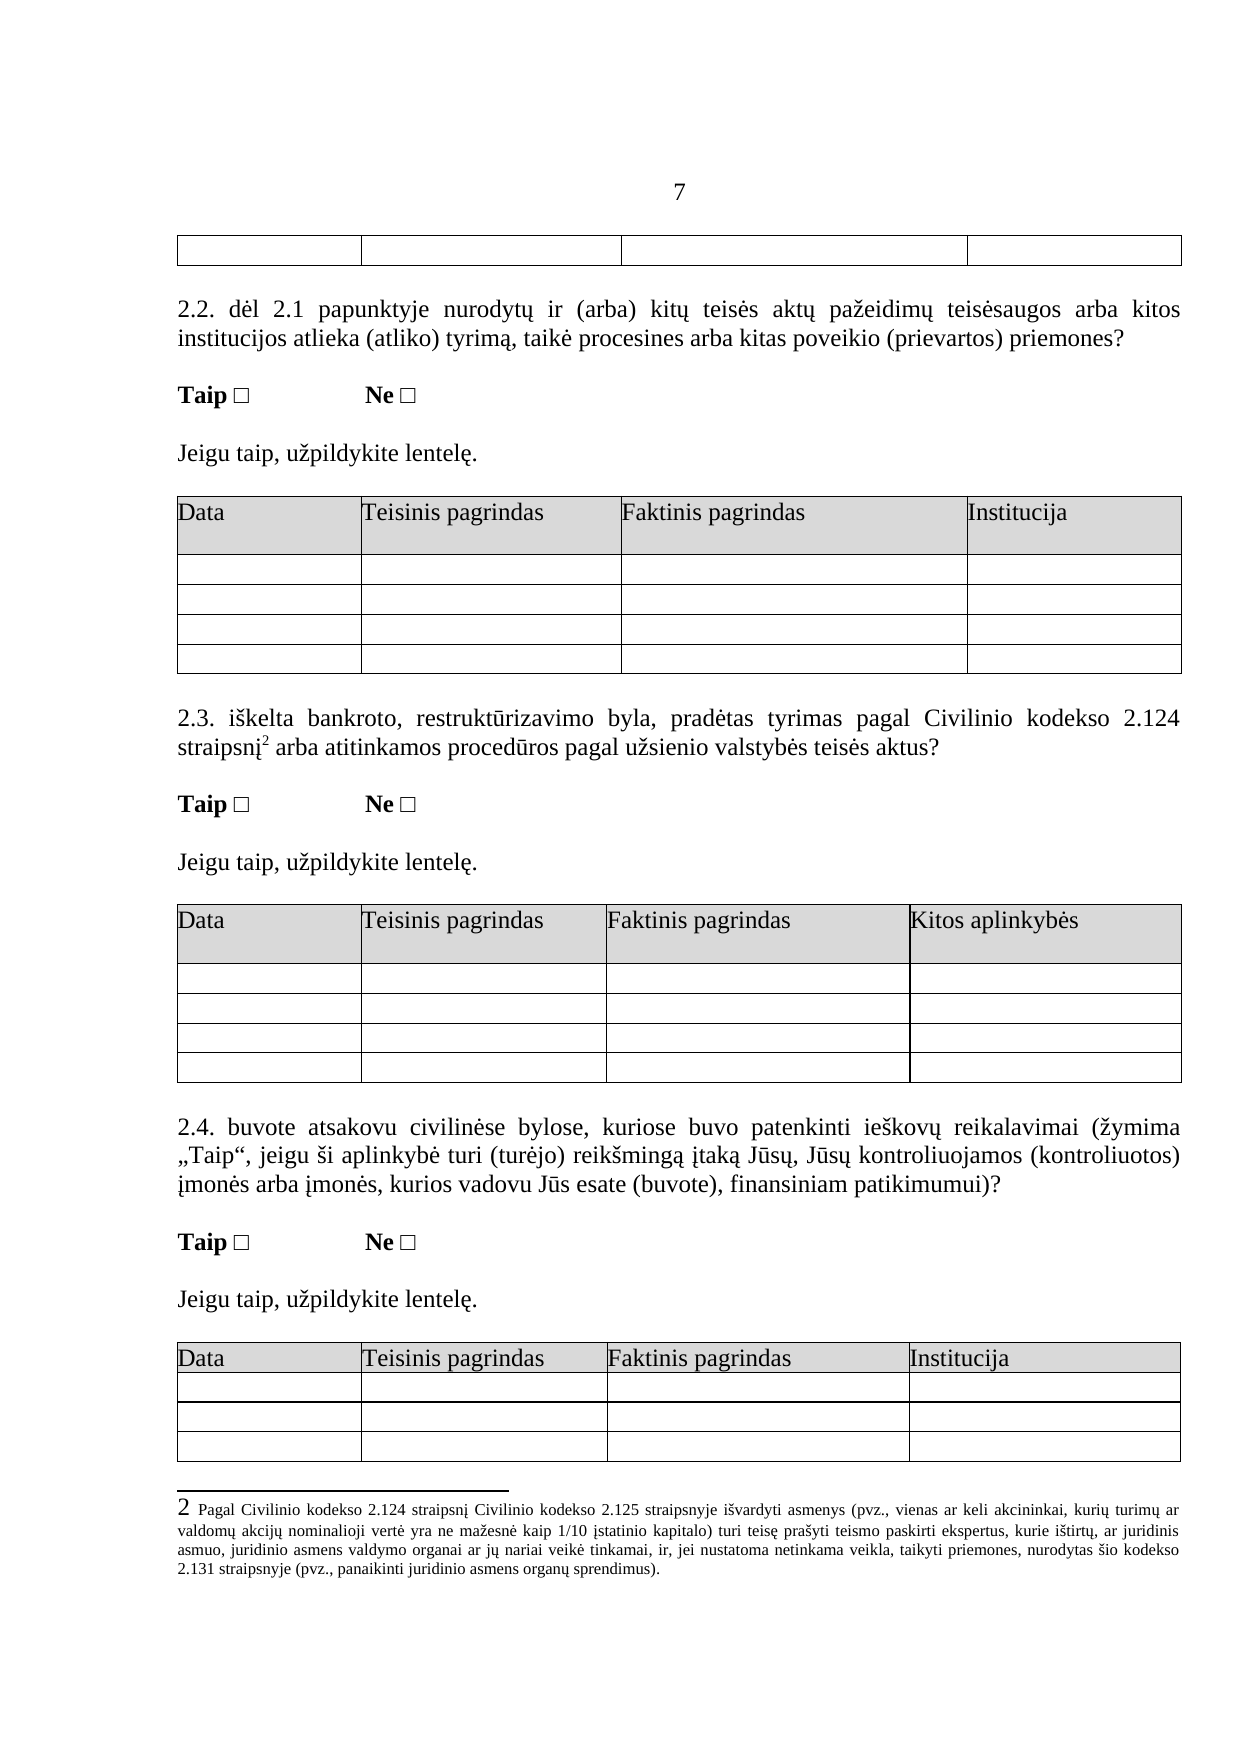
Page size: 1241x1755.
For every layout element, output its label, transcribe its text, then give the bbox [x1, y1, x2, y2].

table_cell [178, 585, 361, 614]
table_cell [362, 1432, 607, 1461]
table_cell [911, 994, 1181, 1022]
table_cell [178, 1403, 361, 1431]
table_cell [178, 615, 361, 643]
table_header Data [178, 497, 361, 554]
table_header Data [178, 905, 361, 963]
table_header Teisinis pagrindas [362, 1343, 607, 1372]
text Pagal Civilinio kodekso 2.124 straipsnį Civilinio kodekso 2.125 straipsnyje išvardyti asmenys (pvz., vienas ar keli akcininkai, kurių turimų ar valdomų akcijų nominalioji vertė yra ne mažesnė kaip 1/10 įstatinio kapitalo) turi teisę prašyti teismo paskirti ekspertus, kurie ištirtų, ar juridinis asmuo, juridinio asmens valdymo organai ar jų nariai veikė tinkamai, ir, jei nustatoma netinkama veikla, taikyti priemones, nurodytas šio kodekso 2.131 straipsnyje (pvz., panaikinti juridinio asmens organų sprendimus). [177, 1492, 1181, 1578]
table_cell [178, 236, 361, 264]
table_cell [178, 645, 361, 673]
table_header Faktinis pagrindas [607, 905, 909, 963]
table_cell [910, 1403, 1180, 1431]
table_cell [622, 555, 967, 584]
table_header Faktinis pagrindas [622, 497, 967, 554]
table_cell [622, 615, 967, 643]
table_cell [910, 1432, 1180, 1461]
table_cell [968, 585, 1181, 614]
text Jeigu taip, užpildykite lentelę. [177, 847, 1181, 876]
table_cell [607, 1024, 909, 1052]
text Jeigu taip, užpildykite lentelę. [177, 438, 1181, 467]
table_header Teisinis pagrindas [362, 905, 606, 963]
table_cell [608, 1373, 909, 1401]
table_cell [910, 1373, 1180, 1401]
text Taip □ Ne □ [177, 789, 1181, 818]
table_cell [362, 555, 621, 584]
table_cell [178, 1024, 361, 1052]
table_cell [607, 964, 909, 993]
table_cell [911, 964, 1181, 993]
text 2.4. buvote atsakovu civilinėse bylose, kuriose buvo patenkinti ieškovų reikalavimai (žymima „Taip“, jeigu ši aplinkybė turi (turėjo) reikšmingą įtaką Jūsų, Jūsų kontroliuojamos (kontroliuotos) įmonės arba įmonės, kurios vadovu Jūs esate (buvote), finansiniam patikimumui)? [177, 1112, 1181, 1198]
text Taip □ Ne □ [177, 381, 1181, 409]
table_cell [911, 1053, 1181, 1082]
table_header Data [178, 1343, 361, 1372]
table_cell [622, 645, 967, 673]
table_cell [622, 585, 967, 614]
table_cell [362, 236, 621, 264]
table_cell [362, 585, 621, 614]
table_header Faktinis pagrindas [608, 1343, 909, 1372]
table_cell [608, 1432, 909, 1461]
table_cell [178, 1373, 361, 1401]
table_cell [178, 964, 361, 993]
table_cell [362, 1403, 607, 1431]
table_cell [622, 236, 967, 264]
table_header Institucija [910, 1343, 1180, 1372]
table_cell [968, 615, 1181, 643]
table_cell [362, 964, 606, 993]
table_cell [362, 645, 621, 673]
table_cell [362, 1053, 606, 1082]
table_cell [607, 994, 909, 1022]
table_cell [362, 615, 621, 643]
text 2.3. iškelta bankroto, restruktūrizavimo byla, pradėtas tyrimas pagal Civilinio kodekso 2.124 straipsnį arba atitinkamos procedūros pagal užsienio valstybės teisės aktus? [177, 703, 1181, 761]
table_cell [362, 1373, 607, 1401]
table_cell [968, 645, 1181, 673]
table_cell [178, 555, 361, 584]
table_header Teisinis pagrindas [362, 497, 621, 554]
text 2.2. dėl 2.1 papunktyje nurodytų ir (arba) kitų teisės aktų pažeidimų teisėsaugos arba kitos institucijos atlieka (atliko) tyrimą, taikė procesines arba kitas poveikio (prievartos) priemones? [177, 294, 1181, 352]
table_cell [911, 1024, 1181, 1052]
text Taip □ Ne □ [177, 1227, 1181, 1256]
table_header Institucija [968, 497, 1181, 554]
table_cell [968, 236, 1181, 264]
table_cell [178, 1432, 361, 1461]
text Jeigu taip, užpildykite lentelę. [177, 1284, 1181, 1313]
table_cell [362, 994, 606, 1022]
table_cell [178, 1053, 361, 1082]
table_cell [608, 1403, 909, 1431]
table_cell [362, 1024, 606, 1052]
table_header Kitos aplinkybės [911, 905, 1181, 963]
table_cell [607, 1053, 909, 1082]
table_cell [968, 555, 1181, 584]
table_cell [178, 994, 361, 1022]
